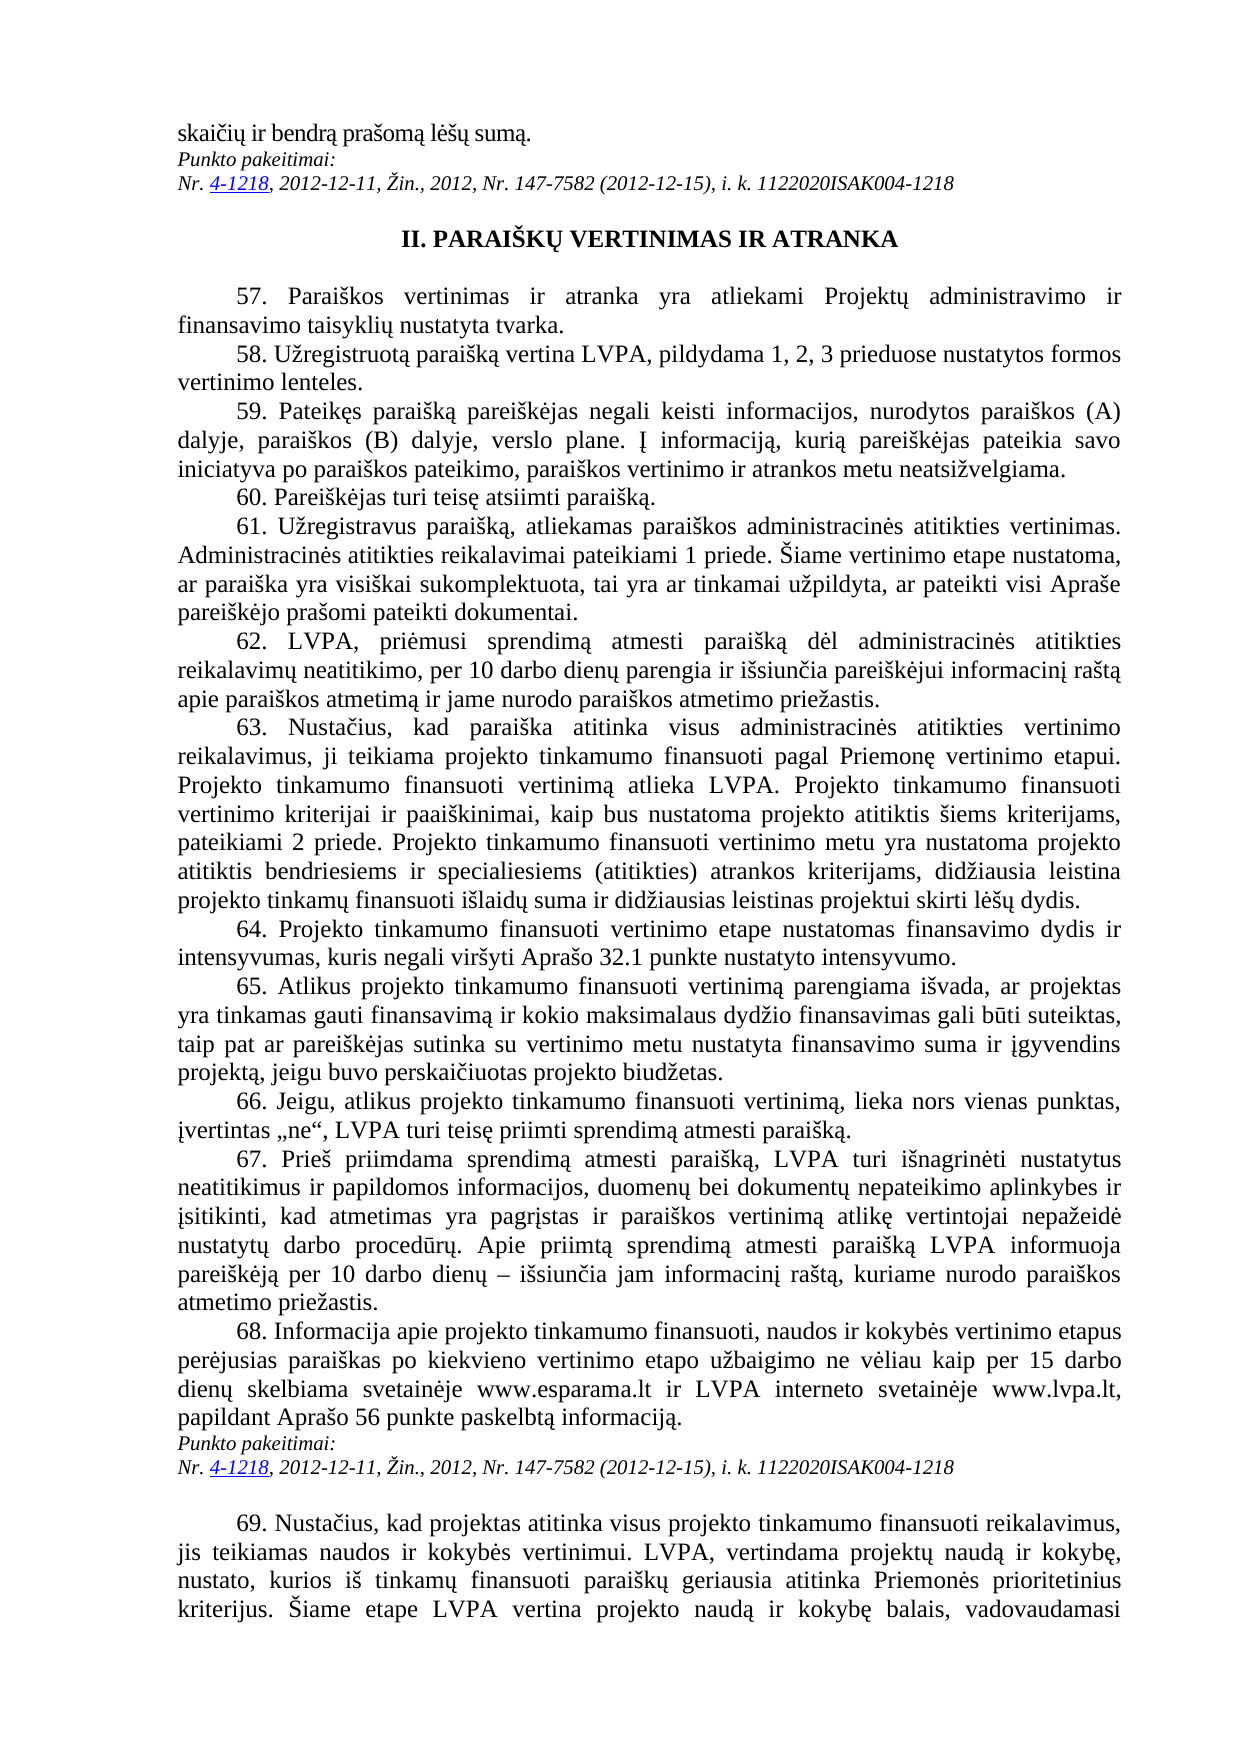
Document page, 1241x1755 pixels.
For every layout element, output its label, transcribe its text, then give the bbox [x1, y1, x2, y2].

text 64. Projekto tinkamumo finansuoti vertinimo etape nustatomas finansavimo dydis ir intensyvumas, kuris negali viršyti Aprašo 32.1 punkte nustatyto intensyvumo. [177, 914, 1122, 971]
text 60. Pareiškėjas turi teisę atsiimti paraišką. [177, 482, 1122, 511]
text Nr. 4-1218, 2012-12-11, Žin., 2012, Nr. 147-7582 (2012-12-15), i. k. 1122020ISAK004-1218 [177, 1455, 1122, 1479]
text Punkto pakeitimai: [177, 147, 1122, 171]
text 61. Užregistravus paraišką, atliekamas paraiškos administracinės atitikties vertinimas. Administracinės atitikties reikalavimai pateikiami 1 priede. Šiame vertinimo etape nustatoma, ar paraiška yra visiškai sukomplektuota, tai yra ar tinkamai užpildyta, ar pateikti visi Apraše pareiškėjo prašomi pateikti dokumentai. [177, 511, 1122, 626]
text Punkto pakeitimai: [177, 1431, 1122, 1455]
text 67. Prieš priimdama sprendimą atmesti paraišką, LVPA turi išnagrinėti nustatytus neatitikimus ir papildomos informacijos, duomenų bei dokumentų nepateikimo aplinkybes ir įsitikinti, kad atmetimas yra pagrįstas ir paraiškos vertinimą atlikę vertintojai nepažeidė nustatytų darbo procedūrų. Apie priimtą sprendimą atmesti paraišką LVPA informuoja pareiškėją per 10 darbo dienų – išsiunčia jam informacinį raštą, kuriame nurodo paraiškos atmetimo priežastis. [177, 1144, 1122, 1316]
text 66. Jeigu, atlikus projekto tinkamumo finansuoti vertinimą, lieka nors vienas punktas, įvertintas „ne“, LVPA turi teisę priimti sprendimą atmesti paraišką. [177, 1086, 1122, 1144]
text 63. Nustačius, kad paraiška atitinka visus administracinės atitikties vertinimo reikalavimus, ji teikiama projekto tinkamumo finansuoti pagal Priemonę vertinimo etapui. Projekto tinkamumo finansuoti vertinimą atlieka LVPA. Projekto tinkamumo finansuoti vertinimo kriterijai ir paaiškinimai, kaip bus nustatoma projekto atitiktis šiems kriterijams, pateikiami 2 priede. Projekto tinkamumo finansuoti vertinimo metu yra nustatoma projekto atitiktis bendriesiems ir specialiesiems (atitikties) atrankos kriterijams, didžiausia leistina projekto tinkamų finansuoti išlaidų suma ir didžiausias leistinas projektui skirti lėšų dydis. [177, 712, 1122, 914]
text 69. Nustačius, kad projektas atitinka visus projekto tinkamumo finansuoti reikalavimus, jis teikiamas naudos ir kokybės vertinimui. LVPA, vertindama projektų naudą ir kokybę, nustato, kurios iš tinkamų finansuoti paraiškų geriausia atitinka Priemonės prioritetinius kriterijus. Šiame etape LVPA vertina projekto naudą ir kokybę balais, vadovaudamasi [177, 1508, 1122, 1623]
text 68. Informacija apie projekto tinkamumo finansuoti, naudos ir kokybės vertinimo etapus perėjusias paraiškas po kiekvieno vertinimo etapo užbaigimo ne vėliau kaip per 15 darbo dienų skelbiama svetainėje www.esparama.lt ir LVPA interneto svetainėje www.lvpa.lt, papildant Aprašo 56 punkte paskelbtą informaciją. [177, 1316, 1122, 1431]
text II. PARAIŠKŲ VERTINIMAS IR ATRANKA [177, 224, 1122, 252]
text 65. Atlikus projekto tinkamumo finansuoti vertinimą parengiama išvada, ar projektas yra tinkamas gauti finansavimą ir kokio maksimalaus dydžio finansavimas gali būti suteiktas, taip pat ar pareiškėjas sutinka su vertinimo metu nustatyta finansavimo suma ir įgyvendins projektą, jeigu buvo perskaičiuotas projekto biudžetas. [177, 971, 1122, 1086]
text 58. Užregistruotą paraišką vertina LVPA, pildydama 1, 2, 3 prieduose nustatytos formos vertinimo lenteles. [177, 339, 1122, 396]
text Nr. 4-1218, 2012-12-11, Žin., 2012, Nr. 147-7582 (2012-12-15), i. k. 1122020ISAK004-1218 [177, 171, 1122, 195]
text 57. Paraiškos vertinimas ir atranka yra atliekami Projektų administravimo ir finansavimo taisyklių nustatyta tvarka. [177, 281, 1122, 339]
text 62. LVPA, priėmusi sprendimą atmesti paraišką dėl administracinės atitikties reikalavimų neatitikimo, per 10 darbo dienų parengia ir išsiunčia pareiškėjui informacinį raštą apie paraiškos atmetimą ir jame nurodo paraiškos atmetimo priežastis. [177, 626, 1122, 712]
text skaičių ir bendrą prašomą lėšų sumą. [177, 118, 1122, 147]
text 59. Pateikęs paraišką pareiškėjas negali keisti informacijos, nurodytos paraiškos (A) dalyje, paraiškos (B) dalyje, verslo plane. Į informaciją, kurią pareiškėjas pateikia savo iniciatyva po paraiškos pateikimo, paraiškos vertinimo ir atrankos metu neatsižvelgiama. [177, 396, 1122, 482]
